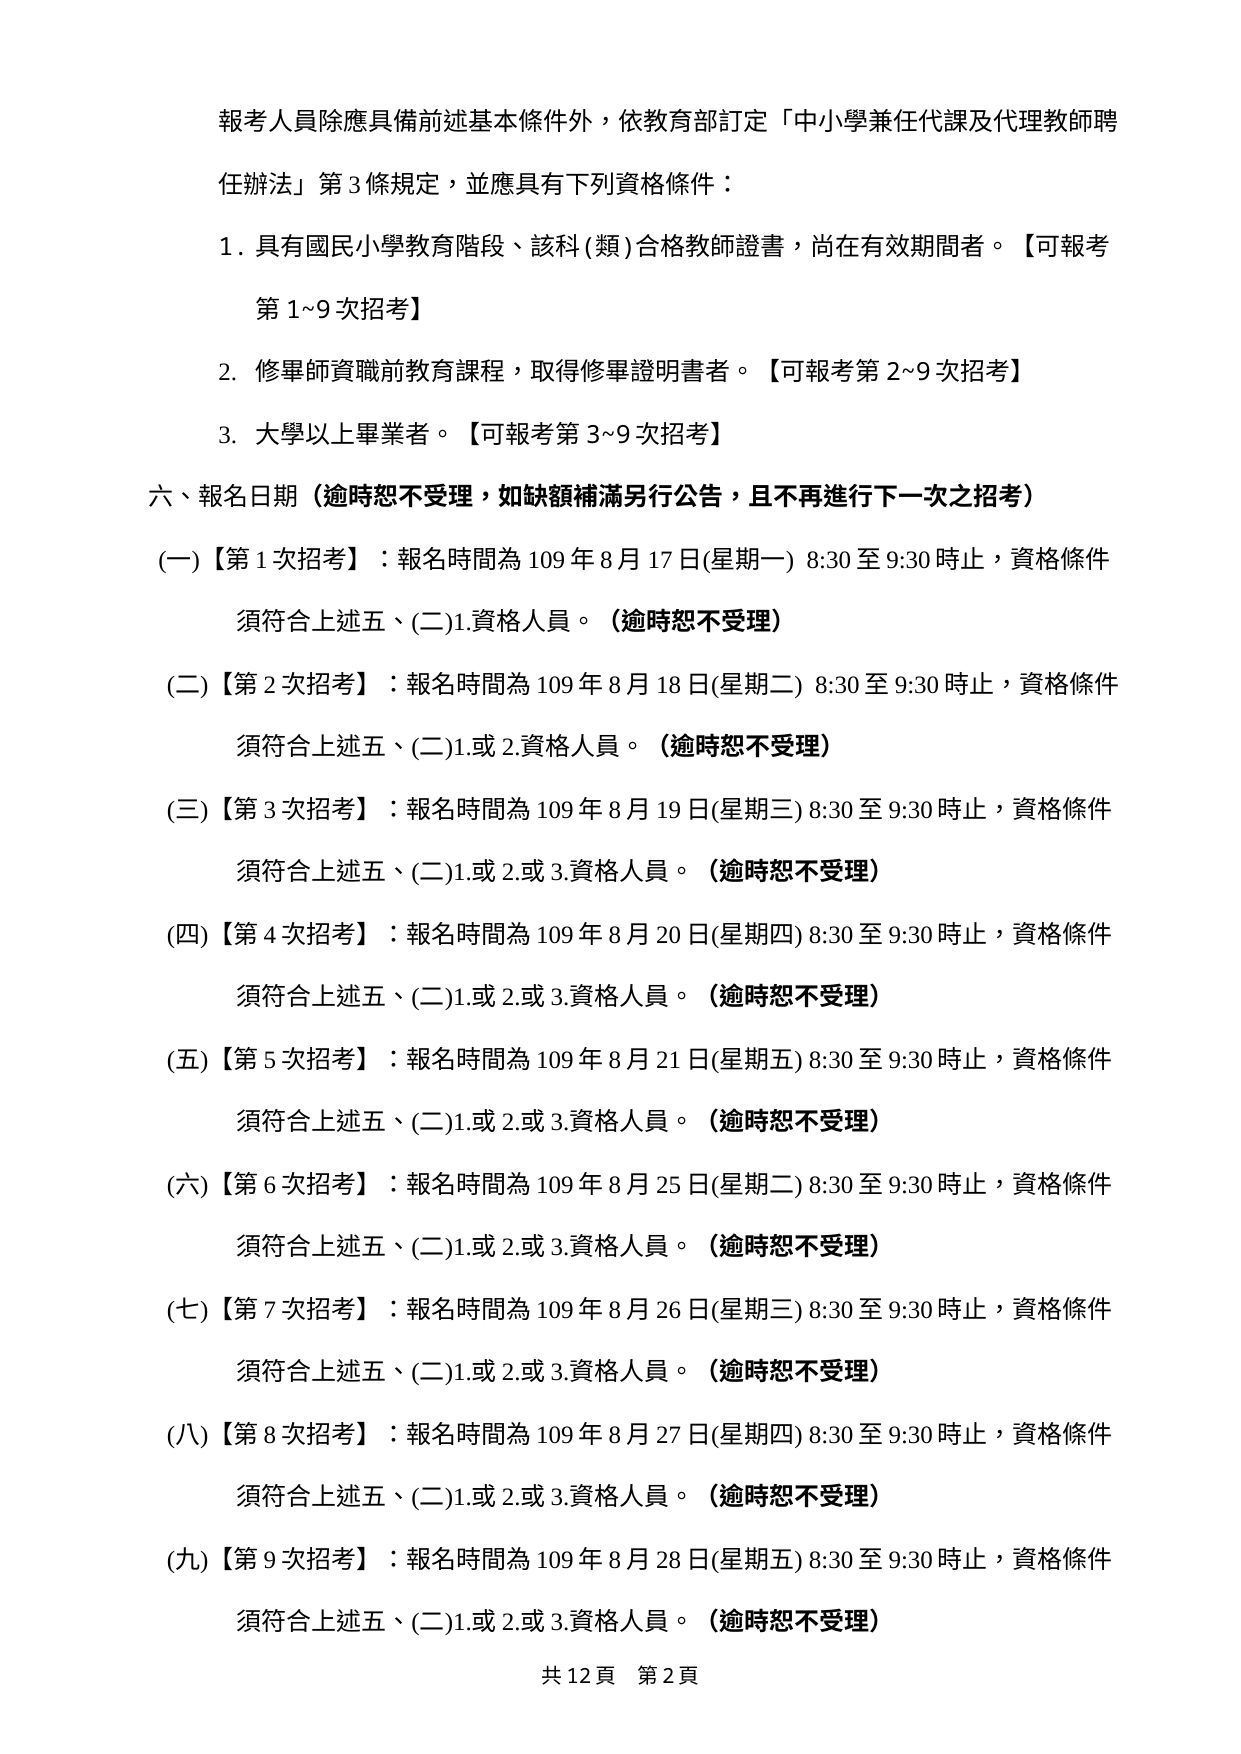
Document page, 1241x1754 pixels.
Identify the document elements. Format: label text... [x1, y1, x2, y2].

text (一)【第1次招考】：報名時間為109年8月17日(星期一) 8:30至9:30時止，資格條件須符合上述五、(二)1.資格人員。（逾時恕不受理） [133, 516, 1122, 641]
list 大學以上畢業者。【可報考第3~9次招考】 [218, 391, 1122, 453]
text (二)【第2次招考】：報名時間為109年8月18日(星期二) 8:30至9:30時止，資格條件須符合上述五、(二)1.或2.資格人員。（逾時恕不受理） [148, 641, 1122, 766]
list 修畢師資職前教育課程，取得修畢證明書者。【可報考第2~9次招考】 [218, 328, 1122, 391]
text (六)【第6次招考】：報名時間為109年8月25日(星期二) 8:30至9:30時止，資格條件須符合上述五、(二)1.或2.或3.資格人員。（逾時恕不受理） [148, 1141, 1122, 1266]
text 報考人員除應具備前述基本條件外，依教育部訂定「中小學兼任代課及代理教師聘任辦法」第3條規定，並應具有下列資格條件： [218, 78, 1122, 203]
text (四)【第4次招考】：報名時間為109年8月20日(星期四) 8:30至9:30時止，資格條件須符合上述五、(二)1.或2.或3.資格人員。（逾時恕不受理） [148, 891, 1122, 1016]
text (七)【第7次招考】：報名時間為109年8月26日(星期三) 8:30至9:30時止，資格條件須符合上述五、(二)1.或2.或3.資格人員。（逾時恕不受理） [148, 1266, 1122, 1391]
text (三)【第3次招考】：報名時間為109年8月19日(星期三) 8:30至9:30時止，資格條件須符合上述五、(二)1.或2.或3.資格人員。（逾時恕不受理） [148, 766, 1122, 891]
text (九)【第9次招考】：報名時間為109年8月28日(星期五) 8:30至9:30時止，資格條件須符合上述五、(二)1.或2.或3.資格人員。（逾時恕不受理） [148, 1516, 1122, 1641]
text 六、報名日期（逾時恕不受理，如缺額補滿另行公告，且不再進行下一次之招考） [148, 453, 1122, 516]
text (五)【第5次招考】：報名時間為109年8月21日(星期五) 8:30至9:30時止，資格條件須符合上述五、(二)1.或2.或3.資格人員。（逾時恕不受理） [148, 1016, 1122, 1141]
text (八)【第8次招考】：報名時間為109年8月27日(星期四) 8:30至9:30時止，資格條件須符合上述五、(二)1.或2.或3.資格人員。（逾時恕不受理） [148, 1391, 1122, 1516]
list 具有國民小學教育階段、該科(類)合格教師證書，尚在有效期間者。【可報考第1~9次招考】 [218, 203, 1122, 328]
